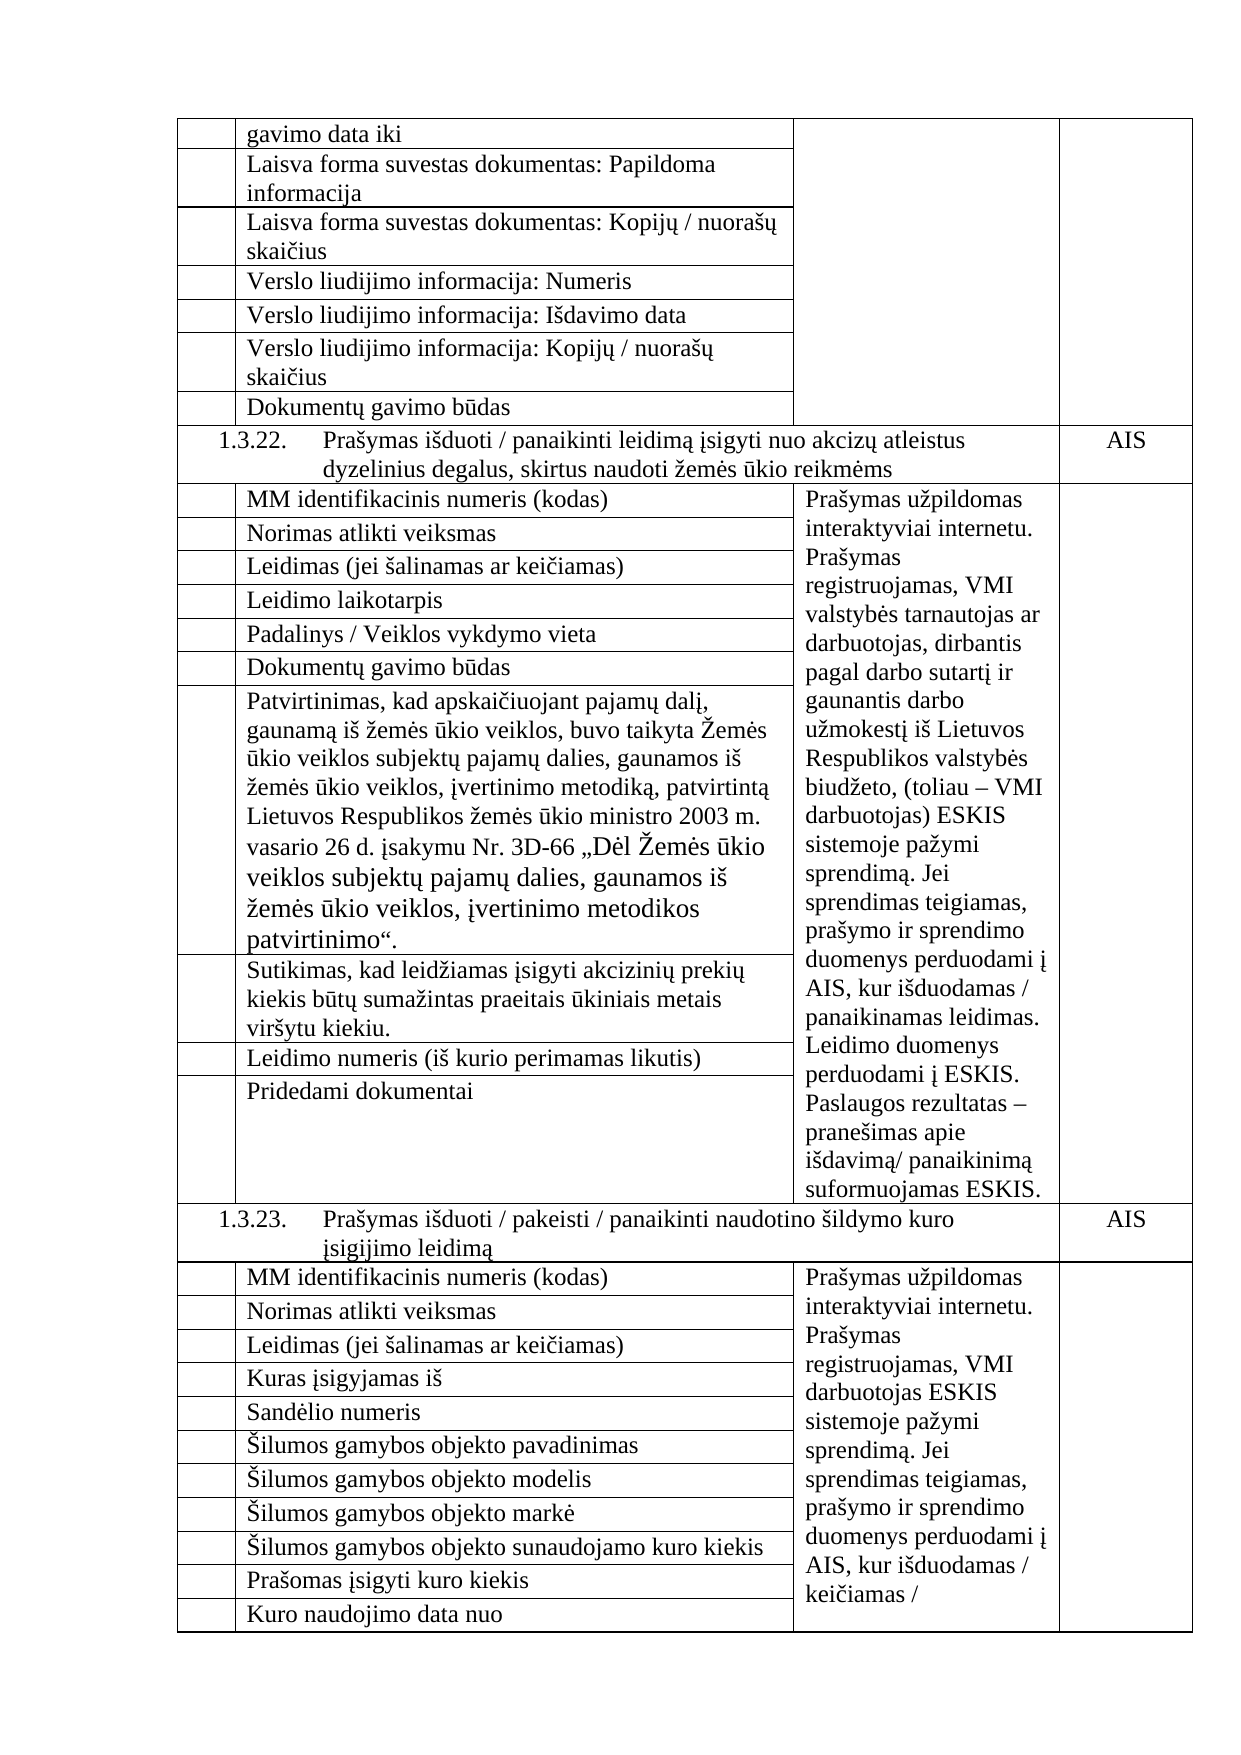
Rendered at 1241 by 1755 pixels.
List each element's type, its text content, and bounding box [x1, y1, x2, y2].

table_cell Šilumos gamybos objekto markė [236, 1498, 793, 1531]
table_cell [794, 119, 1059, 424]
table_cell [178, 149, 235, 206]
table_cell [178, 1330, 235, 1362]
table_cell [178, 551, 235, 584]
table_cell [178, 1599, 235, 1631]
table_cell [178, 266, 235, 299]
table_cell Prašymas užpildomas interaktyviai internetu. Prašymas registruojamas, VMI darbuotojas ESKIS sistemoje pažymi sprendimą. Jei sprendimas teigiamas, prašymo ir sprendimo duomenys perduodami į AIS, kur išduodamas / keičiamas / [794, 1263, 1059, 1631]
table_cell [178, 585, 235, 618]
table_cell Šilumos gamybos objekto modelis [236, 1464, 793, 1497]
table_cell MM identifikacinis numeris (kodas) [236, 1263, 793, 1295]
table_cell [178, 1498, 235, 1531]
table_cell Šilumos gamybos objekto pavadinimas [236, 1431, 793, 1463]
table_cell Sandėlio numeris [236, 1397, 793, 1429]
table_cell [178, 652, 235, 685]
table_cell Laisva forma suvestas dokumentas: Papildoma informacija [236, 149, 793, 206]
table_cell [178, 392, 235, 424]
table_cell [178, 1397, 235, 1429]
table_cell Padalinys / Veiklos vykdymo vieta [236, 619, 793, 651]
table_cell Dokumentų gavimo būdas [236, 392, 793, 424]
table_cell MM identifikacinis numeris (kodas) [236, 484, 793, 517]
table_cell Kuras įsigyjamas iš [236, 1363, 793, 1396]
table_cell AIS [1060, 1204, 1192, 1261]
table_cell Kuro naudojimo data nuo [236, 1599, 793, 1631]
table_cell [178, 1431, 235, 1463]
table_cell gavimo data iki [236, 119, 793, 148]
table_cell [178, 1532, 235, 1564]
table_cell Šilumos gamybos objekto sunaudojamo kuro kiekis [236, 1532, 793, 1564]
table_cell Norimas atlikti veiksmas [236, 1296, 793, 1329]
table_cell Laisva forma suvestas dokumentas: Kopijų / nuorašų skaičius [236, 208, 793, 265]
table_cell [178, 208, 235, 265]
table_cell Prašomas įsigyti kuro kiekis [236, 1565, 793, 1598]
table_cell [178, 1043, 235, 1075]
table_cell [178, 1464, 235, 1497]
table_cell Pridedami dokumentai [236, 1076, 793, 1203]
table_cell [178, 518, 235, 550]
table_cell [178, 619, 235, 651]
table_cell [1060, 484, 1192, 1203]
table_cell [178, 333, 235, 391]
table_cell [178, 484, 235, 517]
table_cell [178, 1363, 235, 1396]
table_cell Leidimo numeris (iš kurio perimamas likutis) [236, 1043, 793, 1075]
table_cell AIS [1060, 426, 1192, 483]
table_cell 1.3.23. Prašymas išduoti / pakeisti / panaikinti naudotino šildymo kuro įsigijimo leidimą [178, 1204, 1059, 1261]
table_cell Sutikimas, kad leidžiamas įsigyti akcizinių prekių kiekis būtų sumažintas praeitais ūkiniais metais viršytu kiekiu. [236, 955, 793, 1042]
table_cell Verslo liudijimo informacija: Numeris [236, 266, 793, 299]
table_cell [1060, 119, 1192, 424]
table_cell Verslo liudijimo informacija: Kopijų / nuorašų skaičius [236, 333, 793, 391]
table_cell [178, 1565, 235, 1598]
table_cell [178, 1296, 235, 1329]
table_cell Verslo liudijimo informacija: Išdavimo data [236, 300, 793, 332]
table_cell [178, 300, 235, 332]
table_cell Dokumentų gavimo būdas [236, 652, 793, 685]
table_cell Prašymas užpildomas interaktyviai internetu. Prašymas registruojamas, VMI valstybės tarnautojas ar darbuotojas, dirbantis pagal darbo sutartį ir gaunantis darbo užmokestį iš Lietuvos Respublikos valstybės biudžeto, (toliau – VMI darbuotojas) ESKIS sistemoje pažymi sprendimą. Jei sprendimas teigiamas, prašymo ir sprendimo duomenys perduodami į AIS, kur išduodamas / panaikinamas leidimas. Leidimo duomenys perduodami į ESKIS. Paslaugos rezultatas – pranešimas apie išdavimą/ panaikinimą suformuojamas ESKIS. [794, 484, 1059, 1203]
table_cell [1060, 1263, 1192, 1631]
table_cell [178, 119, 235, 148]
table_cell Leidimo laikotarpis [236, 585, 793, 618]
table_cell [178, 955, 235, 1042]
table_cell 1.3.22. Prašymas išduoti / panaikinti leidimą įsigyti nuo akcizų atleistus dyzelinius degalus, skirtus naudoti žemės ūkio reikmėms [178, 426, 1059, 483]
table_cell [178, 1263, 235, 1295]
table_cell Norimas atlikti veiksmas [236, 518, 793, 550]
table_cell [178, 1076, 235, 1203]
table_cell [178, 686, 235, 954]
table_cell Leidimas (jei šalinamas ar keičiamas) [236, 1330, 793, 1362]
table_cell Leidimas (jei šalinamas ar keičiamas) [236, 551, 793, 584]
table_cell Patvirtinimas, kad apskaičiuojant pajamų dalį, gaunamą iš žemės ūkio veiklos, buvo taikyta Žemės ūkio veiklos subjektų pajamų dalies, gaunamos iš žemės ūkio veiklos, įvertinimo metodiką, patvirtintą Lietuvos Respublikos žemės ūkio ministro 2003 m. vasario 26 d. įsakymu Nr. 3D-66 „Dėl Žemės ūkio veiklos subjektų pajamų dalies, gaunamos iš žemės ūkio veiklos, įvertinimo metodikos patvirtinimo“. [236, 686, 793, 954]
